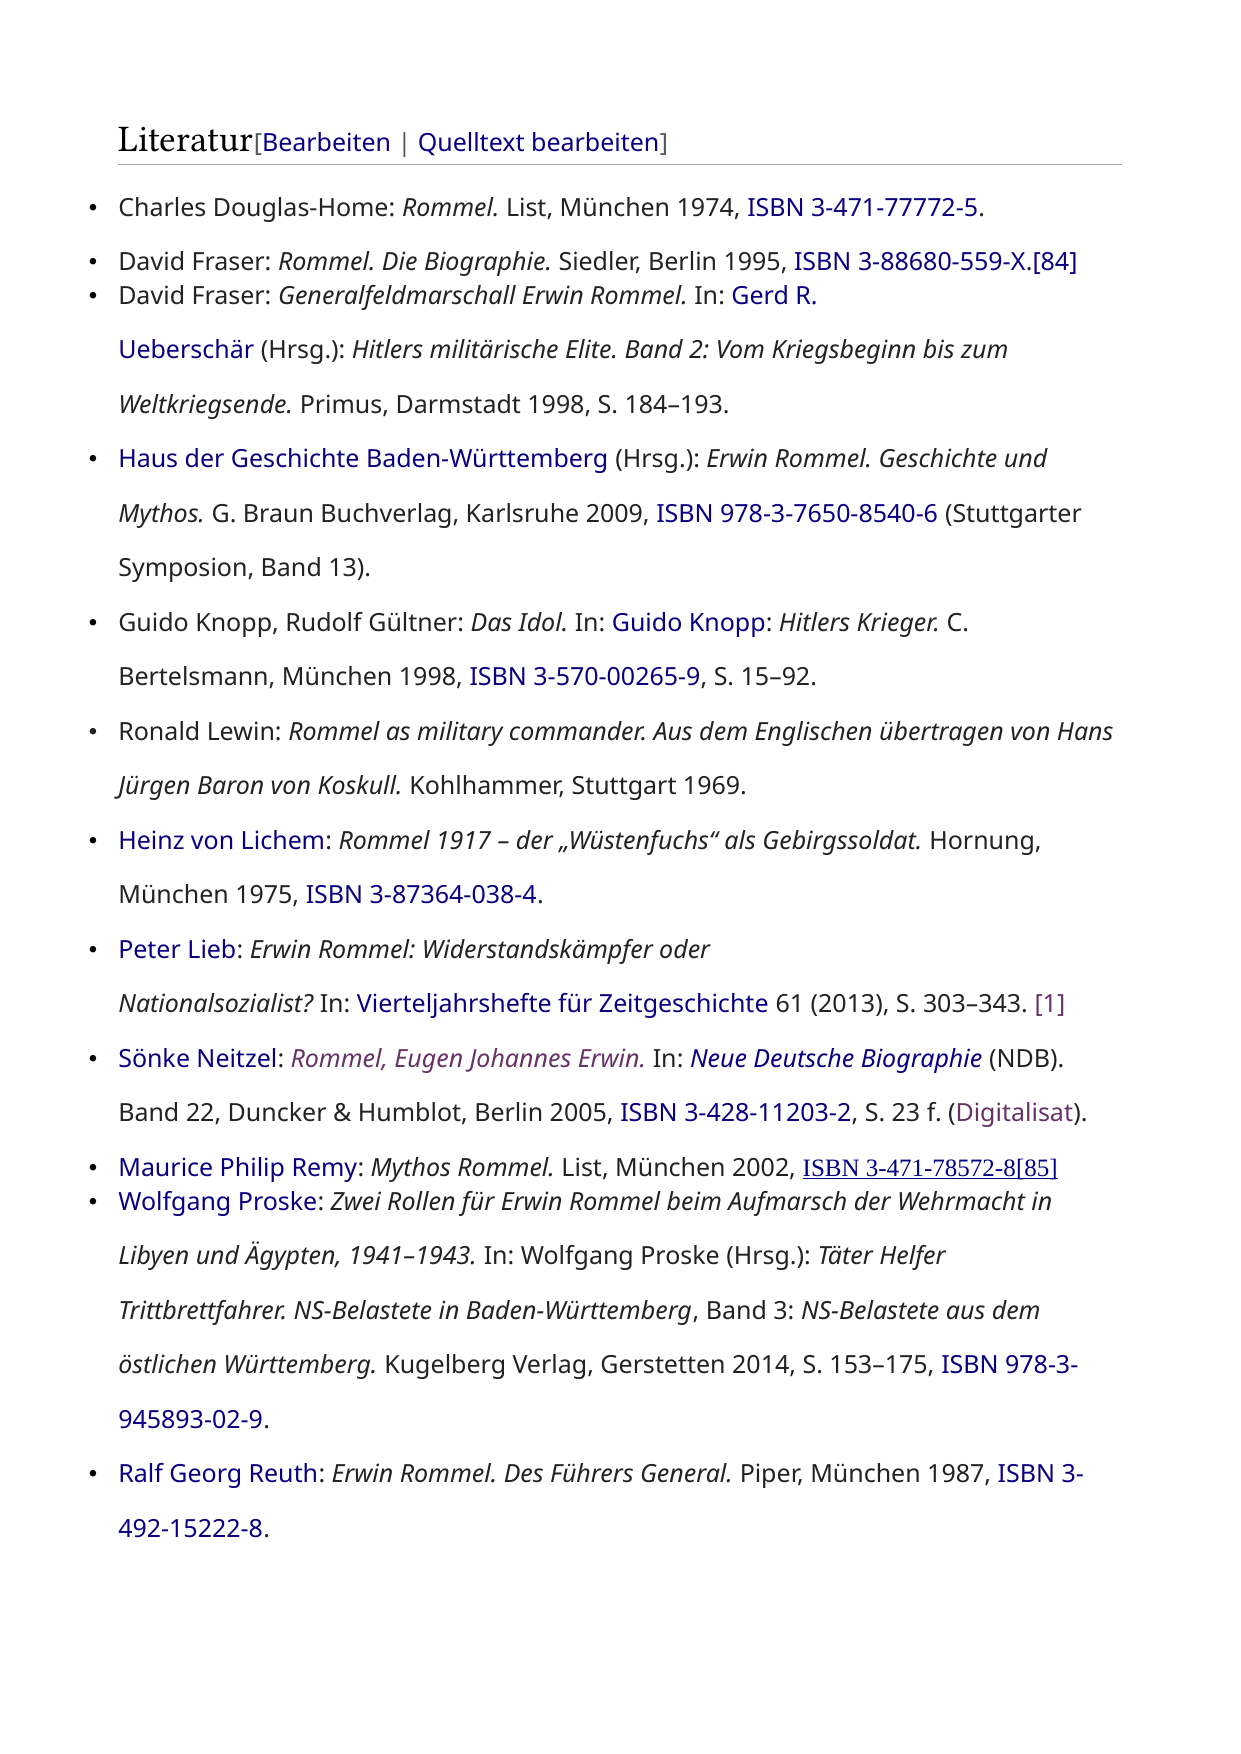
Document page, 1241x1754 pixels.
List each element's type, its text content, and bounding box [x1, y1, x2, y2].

list Peter Lieb: Erwin Rommel: Widerstandskämpfer oder Nationalsozialist? In: Vierteljahrshefte für Zeitgeschichte 61 (2013), S. 303–343. [1] [118, 931, 1122, 1020]
list Heinz von Lichem: Rommel 1917 – der „Wüstenfuchs“ als Gebirgssoldat. Hornung, München 1975, ISBN 3-87364-038-4. [118, 822, 1122, 911]
list Charles Douglas-Home: Rommel. List, München 1974, ISBN 3-471-77772-5. [118, 189, 1122, 223]
list Wolfgang Proske: Zwei Rollen für Erwin Rommel beim Aufmarsch der Wehrmacht in Libyen und Ägypten, 1941–1943. In: Wolfgang Proske (Hrsg.): Täter Helfer Trittbrettfahrer. NS-Belastete in Baden-Württemberg, Band 3: NS-Belastete aus dem östlichen Württemberg. Kugelberg Verlag, Gerstetten 2014, S. 153–175, ISBN 978-3-945893-02-9. [118, 1183, 1122, 1435]
list Ralf Georg Reuth: Erwin Rommel. Des Führers General. Piper, München 1987, ISBN 3-492-15222-8. [118, 1456, 1122, 1544]
list Ronald Lewin: Rommel as military commander. Aus dem Englischen übertragen von Hans Jürgen Baron von Koskull. Kohlhammer, Stuttgart 1969. [118, 713, 1122, 802]
list Maurice Philip Remy: Mythos Rommel. List, München 2002, ISBN 3-471-78572-8[85] [118, 1149, 1122, 1183]
list Guido Knopp, Rudolf Gültner: Das Idol. In: Guido Knopp: Hitlers Krieger. C. Bertelsmann, München 1998, ISBN 3-570-00265-9, S. 15–92. [118, 604, 1122, 693]
list Sönke Neitzel: Rommel, Eugen Johannes Erwin. In: Neue Deutsche Biographie (NDB). Band 22, Duncker & Humblot, Berlin 2005, ISBN 3-428-11203-2, S. 23 f. (Digitalisat). [118, 1040, 1122, 1129]
subtitle Literatur[Bearbeiten | Quelltext bearbeiten] [118, 118, 1122, 164]
list Haus der Geschichte Baden-Württemberg (Hrsg.): Erwin Rommel. Geschichte und Mythos. G. Braun Buchverlag, Karlsruhe 2009, ISBN 978-3-7650-8540-6 (Stuttgarter Symposion, Band 13). [118, 441, 1122, 584]
list David Fraser: Rommel. Die Biographie. Siedler, Berlin 1995, ISBN 3-88680-559-X.[84] [118, 244, 1122, 278]
list David Fraser: Generalfeldmarschall Erwin Rommel. In: Gerd R. Ueberschär (Hrsg.): Hitlers militärische Elite. Band 2: Vom Kriegsbeginn bis zum Weltkriegsende. Primus, Darmstadt 1998, S. 184–193. [118, 278, 1122, 421]
